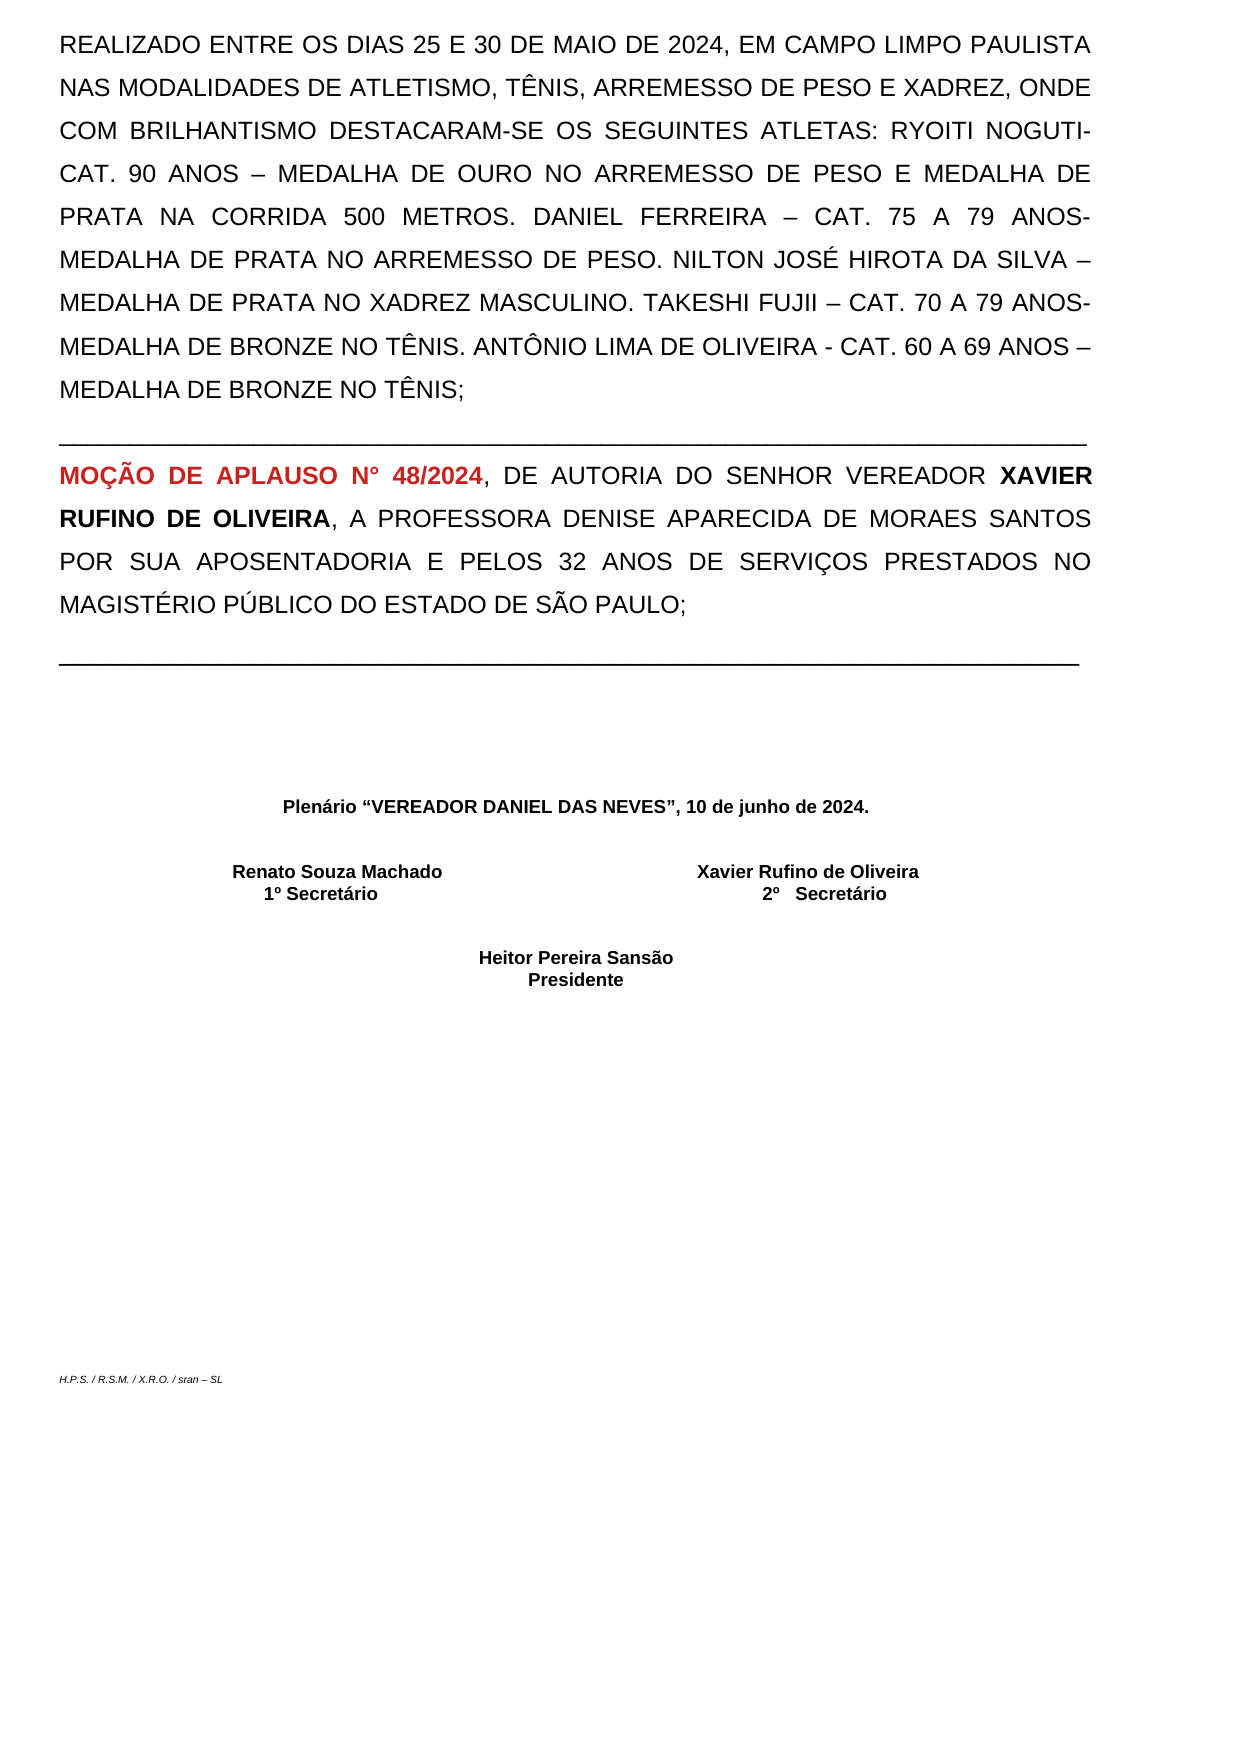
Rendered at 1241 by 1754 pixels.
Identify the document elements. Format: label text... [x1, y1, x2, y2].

text Plenário “VEREADOR DANIEL DAS NEVES”, 10 de junho de 2024. [59, 796, 1092, 818]
text Heitor Pereira Sansão [59, 947, 1092, 969]
text __________________________________________________________________________ [59, 418, 1093, 446]
text REALIZADO ENTRE OS DIAS 25 E 30 DE MAIO DE 2024, EM CAMPO LIMPO PAULISTA NAS MODALIDADES DE ATLETISMO, TÊNIS, ARREMESSO DE PESO E XADREZ, ONDE COM BRILHANTISMO DESTACARAM-SE OS SEGUINTES ATLETAS: RYOITI NOGUTI- CAT. 90 ANOS – MEDALHA DE OURO NO ARREMESSO DE PESO E MEDALHA DE PRATA NA CORRIDA 500 METROS. DANIEL FERREIRA – CAT. 75 A 79 ANOS- MEDALHA DE PRATA NO ARREMESSO DE PESO. NILTON JOSÉ HIROTA DA SILVA – MEDALHA DE PRATA NO XADREZ MASCULINO. TAKESHI FUJII – CAT. 70 A 79 ANOS- MEDALHA DE BRONZE NO TÊNIS. ANTÔNIO LIMA DE OLIVEIRA - CAT. 60 A 69 ANOS – MEDALHA DE BRONZE NO TÊNIS; [59, 29, 1093, 403]
text Renato Souza Machado Xavier Rufino de Oliveira [59, 861, 1092, 882]
text Presidente [59, 969, 1092, 990]
text 1º Secretário 2º Secretário [59, 882, 1092, 904]
text MOÇÃO DE APLAUSO N° 48/2024, DE AUTORIA DO SENHOR VEREADOR XAVIER RUFINO DE OLIVEIRA, A PROFESSORA DENISE APARECIDA DE MORAES SANTOS POR SUA APOSENTADORIA E PELOS 32 ANOS DE SERVIÇOS PRESTADOS NO MAGISTÉRIO PÚBLICO DO ESTADO DE SÃO PAULO; [59, 461, 1093, 619]
text H.P.S. / R.S.M. / X.R.O. / sran – SL [59, 1374, 1092, 1386]
text _______________________________________________________________ [59, 633, 1093, 667]
